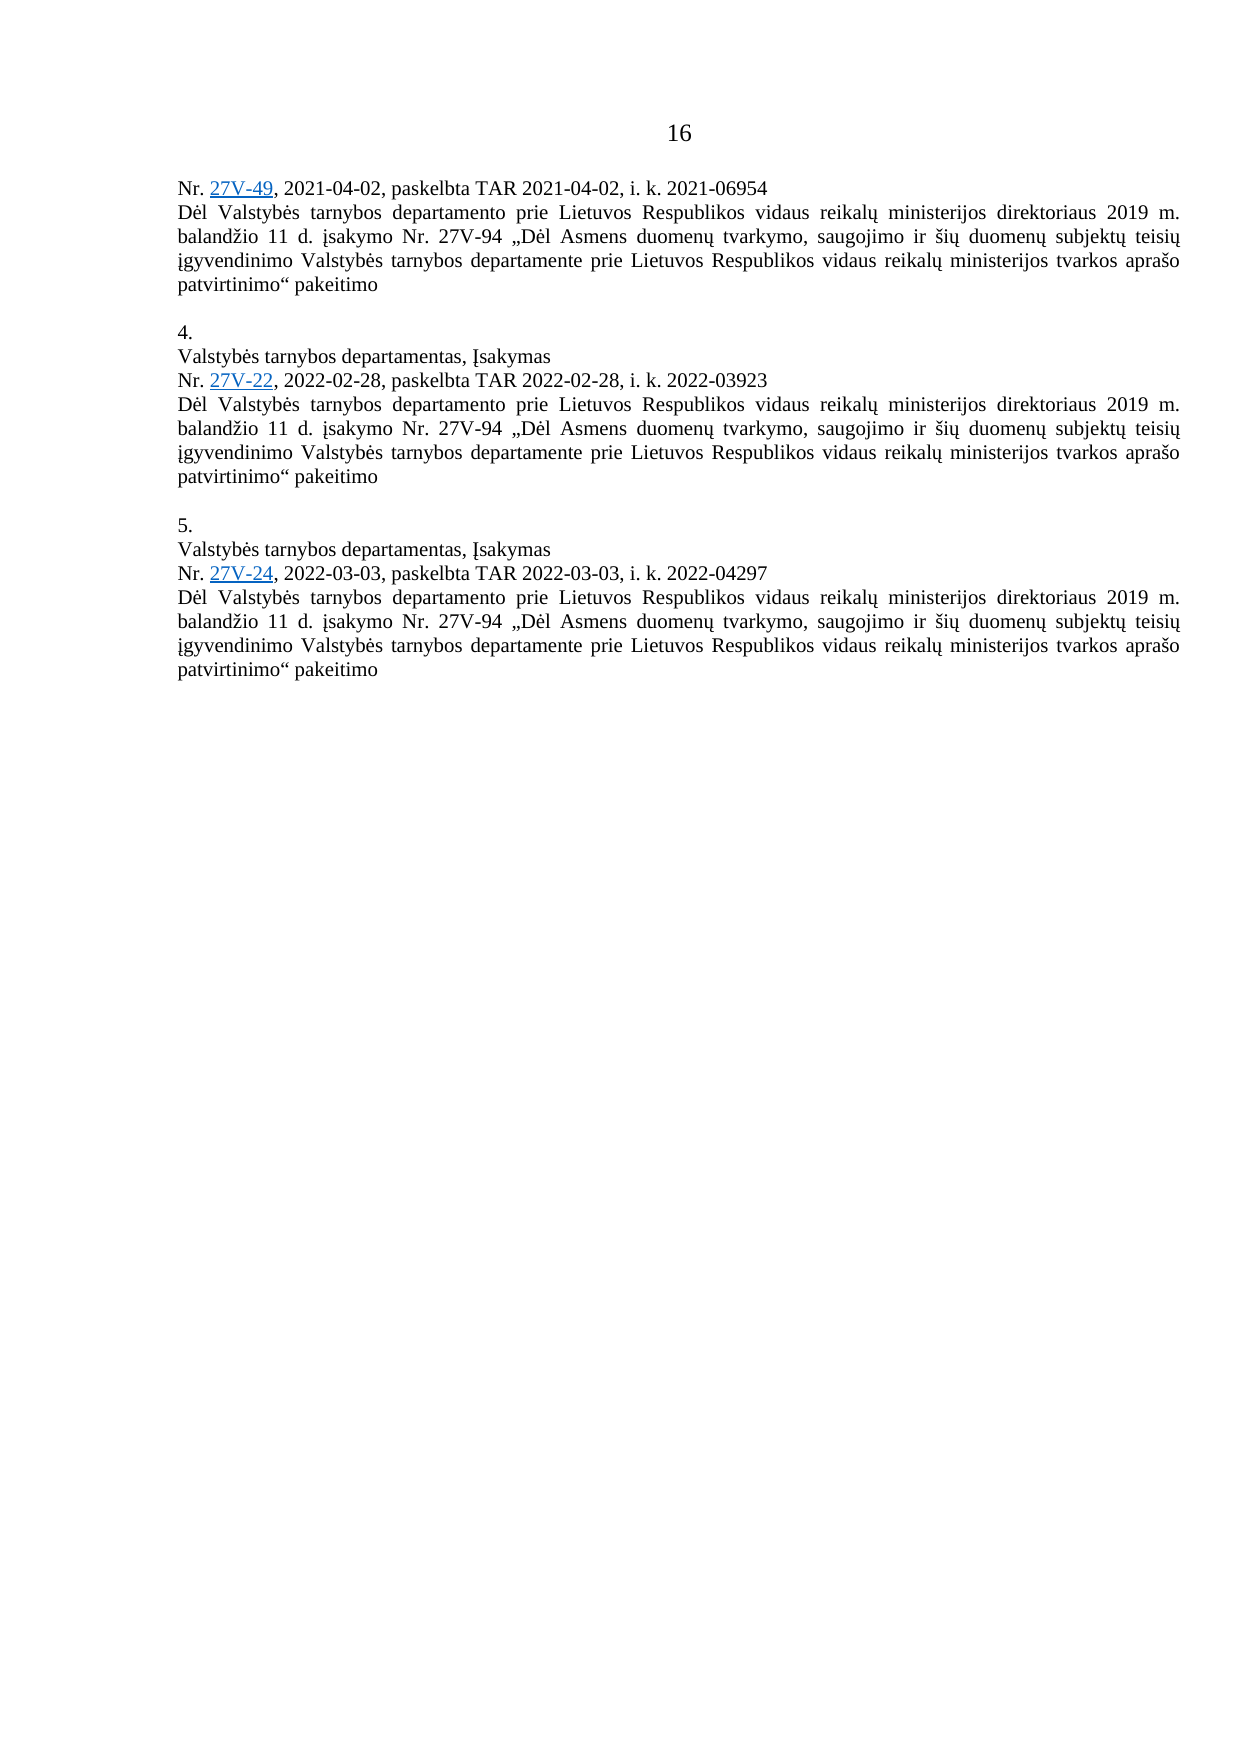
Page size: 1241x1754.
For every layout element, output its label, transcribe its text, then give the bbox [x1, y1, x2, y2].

text Valstybės tarnybos departamentas, Įsakymas [177, 344, 1181, 368]
text Dėl Valstybės tarnybos departamento prie Lietuvos Respublikos vidaus reikalų ministerijos direktoriaus 2019 m. balandžio 11 d. įsakymo Nr. 27V-94 „Dėl Asmens duomenų tvarkymo, saugojimo ir šių duomenų subjektų teisių įgyvendinimo Valstybės tarnybos departamente prie Lietuvos Respublikos vidaus reikalų ministerijos tvarkos aprašo patvirtinimo“ pakeitimo [177, 392, 1181, 488]
text Nr. 27V-49, 2021-04-02, paskelbta TAR 2021-04-02, i. k. 2021-06954 [177, 176, 1181, 200]
text Valstybės tarnybos departamentas, Įsakymas [177, 537, 1181, 561]
text Dėl Valstybės tarnybos departamento prie Lietuvos Respublikos vidaus reikalų ministerijos direktoriaus 2019 m. balandžio 11 d. įsakymo Nr. 27V-94 „Dėl Asmens duomenų tvarkymo, saugojimo ir šių duomenų subjektų teisių įgyvendinimo Valstybės tarnybos departamente prie Lietuvos Respublikos vidaus reikalų ministerijos tvarkos aprašo patvirtinimo“ pakeitimo [177, 585, 1181, 681]
text Dėl Valstybės tarnybos departamento prie Lietuvos Respublikos vidaus reikalų ministerijos direktoriaus 2019 m. balandžio 11 d. įsakymo Nr. 27V-94 „Dėl Asmens duomenų tvarkymo, saugojimo ir šių duomenų subjektų teisių įgyvendinimo Valstybės tarnybos departamente prie Lietuvos Respublikos vidaus reikalų ministerijos tvarkos aprašo patvirtinimo“ pakeitimo [177, 200, 1181, 296]
text 4. [177, 320, 1181, 344]
text Nr. 27V-24, 2022-03-03, paskelbta TAR 2022-03-03, i. k. 2022-04297 [177, 561, 1181, 585]
text Nr. 27V-22, 2022-02-28, paskelbta TAR 2022-02-28, i. k. 2022-03923 [177, 368, 1181, 392]
text 5. [177, 512, 1181, 537]
